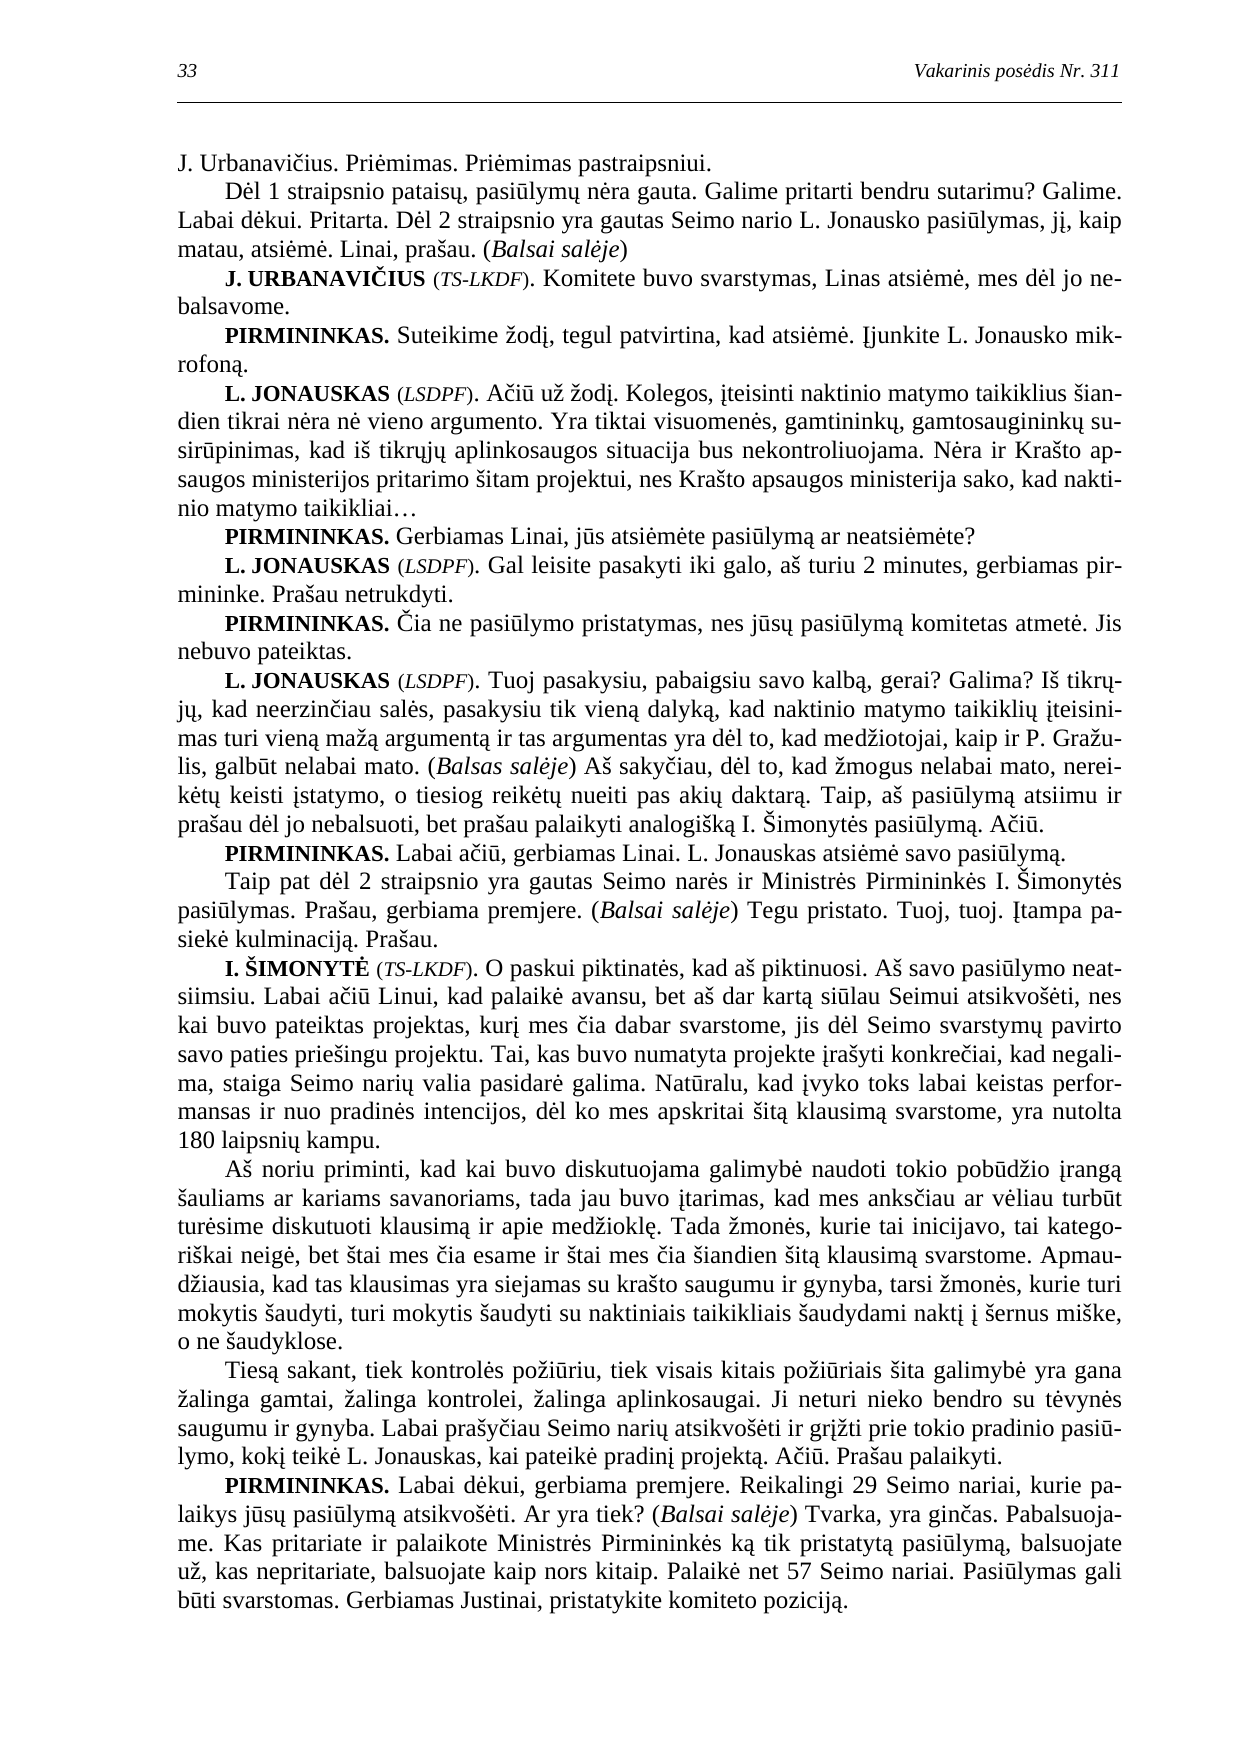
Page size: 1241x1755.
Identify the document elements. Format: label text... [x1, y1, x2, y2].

text L. JONAUSKAS (LSDPF). Gal lei­si­te pa­sa­ky­ti iki ga­lo, aš tu­riu 2 mi­nu­tes, ger­bia­mas pir­mi­nin­ke. Pra­šau ne­truk­dy­ti. [177, 550, 1122, 608]
text PIRMININKAS. Ger­bia­mas Li­nai, jūs at­si­ė­mė­te pa­siū­ly­mą ar ne­at­si­ė­mė­te? [177, 521, 1122, 550]
text L. JONAUSKAS (LSDPF). Ačiū už žo­dį. Ko­le­gos, įtei­sin­ti nak­ti­nio ma­ty­mo tai­kik­lius šian­dien tik­rai nė­ra nė vie­no ar­gu­men­to. Yra tik­tai vi­suo­me­nės, gam­ti­nin­kų, gam­to­sau­gi­nin­kų su­si­rū­pi­ni­mas, kad iš tik­rų­jų ap­lin­ko­sau­go­s si­tu­a­ci­ja bus ne­kon­tro­liuo­ja­ma. Nė­ra ir Kraš­to ap­sau­gos mi­nis­te­ri­jos pri­ta­ri­mo ši­tam pro­jek­tui, nes Kraš­to ap­sau­gos mi­nis­te­ri­ja sa­ko, kad nak­ti­nio ma­ty­mo tai­kik­liai… [177, 378, 1122, 521]
text Aš no­riu pri­min­ti, kad kai bu­vo dis­ku­tuo­ja­ma ga­li­my­bė nau­do­ti to­kio po­bū­džio įran­gą šau­liams ar ka­riams sa­va­no­riams, ta­da jau bu­vo įta­ri­mas, kad mes anks­čiau ar vė­liau tur­būt tu­rė­si­me dis­ku­tuo­ti klau­si­mą ir apie me­džiok­lę. Ta­da žmo­nės, ku­rie tai ini­ci­ja­vo, tai ka­te­go­riš­kai nei­gė, bet štai mes čia esa­me ir štai mes čia šian­dien ši­tą klau­si­mą svars­to­me. Ap­mau­džiau­sia, kad tas klau­si­mas yra sie­ja­mas su kraš­to sau­gu­mu ir gy­ny­ba, tar­si žmo­nės, ku­rie tu­ri mo­ky­tis šau­dy­ti, tu­ri mo­ky­tis šau­dy­ti su nak­ti­niais tai­kik­liais šau­dy­da­mi nak­tį į šer­nus miš­ke, o ne šau­dyk­lo­se. [177, 1154, 1122, 1355]
text J. URBANAVIČIUS (TS-LKDF). Ko­mi­te­te bu­vo svars­ty­mas, Li­nas at­si­ė­mė, mes dėl jo ne­bal­sa­vo­me. [177, 263, 1122, 320]
text Dėl 1 straips­nio pa­tai­sų, pa­siū­ly­mų nė­ra gau­ta. Ga­li­me pri­tar­ti ben­dru su­ta­ri­mu? Ga­li­me. La­bai dė­kui. Pri­tar­ta. Dėl 2 straips­nio yra gau­tas Sei­mo na­rio L. Jo­naus­ko pa­siū­ly­mas, jį, kaip ma­tau, at­si­ė­mė. Li­nai, pra­šau. (Bal­sai sa­lė­je) [177, 176, 1122, 263]
text PIRMININKAS. Su­tei­ki­me žo­dį, te­gul pa­tvir­ti­na, kad at­si­ė­mė. Įjun­ki­te L. Jo­naus­ko mik­ro­fo­ną. [177, 320, 1122, 378]
text I. ŠIMONYTĖ (TS-LKDF). O pas­kui pik­ti­na­tės, kad aš pik­ti­nuo­si. Aš sa­vo pa­siū­ly­mo ne­at­si­im­siu. La­bai ačiū Li­nui, kad pa­lai­kė avan­su, bet aš dar kar­tą siū­lau Sei­mui at­si­kvo­šė­ti, nes kai bu­vo pa­teik­tas pro­jek­tas, ku­rį mes čia da­bar svars­to­me, jis dėl Sei­mo svars­ty­mų pa­vir­to sa­vo pa­ties prie­šin­gu pro­jek­tu. Tai, kas bu­vo nu­ma­ty­ta pro­jek­te įra­šy­ti kon­kre­čiai, kad ne­ga­li­ma, stai­ga Sei­mo na­rių va­lia pa­si­da­rė ga­li­ma. Na­tū­ra­lu, kad įvy­ko toks la­bai keis­tas per­for­man­sas ir nuo pra­di­nės in­ten­ci­jos, dėl ko mes ap­skri­tai ši­tą klau­si­mą svars­to­me, yra nu­tol­ta 180 laips­nių kam­pu. [177, 953, 1122, 1154]
text PIRMININKAS. La­bai dė­kui, ger­bia­ma prem­je­re. Rei­ka­lin­gi 29 Sei­mo na­riai, ku­rie pa­lai­kys jū­sų pa­siū­ly­mą at­si­kvo­šė­ti. Ar yra tiek? (Bal­sai sa­lė­je) Tvar­ka, yra gin­čas. Pa­bal­suo­ja­me. Kas pri­ta­ria­te ir pa­lai­ko­te Mi­nist­rės Pir­mi­nin­kės ką tik pri­sta­ty­tą pa­siū­ly­mą, bal­suo­ja­te už, kas ne­pri­ta­ria­te, bal­suo­ja­te kaip nors ki­taip. Pa­lai­kė net 57 Sei­mo na­riai. Pa­siū­ly­mas ga­li bū­ti svars­to­mas. Ger­bia­mas Jus­ti­nai, pri­sta­ty­ki­te ko­mi­te­to po­zi­ci­ją. [177, 1470, 1122, 1614]
text L. JONAUSKAS (LSDPF). Tuoj pa­sa­ky­siu, pa­baig­siu sa­vo kal­bą, ge­rai? Ga­li­ma? Iš tik­rų­jų, kad ne­er­zin­čiau sa­lės, pa­sa­ky­siu tik vie­ną da­ly­ką, kad nak­ti­nio ma­ty­mo tai­kik­lių įtei­si­ni­mas tu­ri vie­ną ma­žą ar­gu­men­tą ir tas ar­gu­men­tas yra dėl to, kad me­džio­to­jai, kaip ir P. Gra­žu­lis, gal­būt ne­la­bai ma­to. (Bal­sas sa­lė­je) Aš sa­ky­čiau, dėl to, kad žmo­gus ne­la­bai ma­to, ne­rei­kė­tų keis­ti įsta­ty­mo, o tie­siog rei­kė­tų nu­ei­ti pas akių dak­ta­rą. Taip, aš pa­siū­ly­mą at­si­i­mu ir pra­šau dėl jo ne­bal­suo­ti, bet pra­šau pa­lai­ky­ti ana­lo­giš­ką I. Ši­mo­ny­tės pa­siū­ly­mą. Ačiū. [177, 665, 1122, 838]
text PIRMININKAS. Čia ne pa­siū­ly­mo pri­sta­ty­mas, nes jū­sų pa­siū­ly­mą ko­mi­te­tas at­me­tė. Jis ne­bu­vo pa­teik­tas. [177, 608, 1122, 665]
text PIRMININKAS. La­bai ačiū, ger­bia­mas Li­nai. L. Jo­naus­kas at­si­ė­mė sa­vo pa­siū­ly­mą. [177, 838, 1122, 866]
text J. Ur­ba­na­vi­čius. Pri­ėmi­mas. Pri­ėmi­mas pa­straips­niui. [177, 148, 1122, 176]
text Taip pat dėl 2 straips­nio yra gau­tas Sei­mo na­rės ir Mi­nist­rės Pir­mi­nin­kės I. Ši­mo­ny­tės pa­siū­ly­mas. Pra­šau, ger­bia­ma prem­je­re. (Bal­sai sa­lė­je) Te­gu pri­sta­to. Tuoj, tuoj. Įtam­pa pa­sie­kė kul­mi­na­ci­ją. Pra­šau. [177, 866, 1122, 953]
text Tie­są sa­kant, tiek kon­tro­lės po­žiū­riu, tiek vi­sais ki­tais po­žiū­riais ši­ta ga­li­my­bė yra ga­na ža­lin­ga gam­tai, ža­lin­ga kon­tro­lei, ža­lin­ga ap­lin­ko­sau­gai. Ji ne­tu­ri nie­ko ben­dro su tė­vy­nės sau­gu­mu ir gy­ny­ba. La­bai pra­šy­čiau Sei­mo na­rių at­si­kvo­šė­ti ir grįž­ti prie to­kio pra­di­nio pa­siū­ly­mo, ko­kį tei­kė L. Jo­naus­kas, kai pa­tei­kė pra­di­nį pro­jek­tą. Ačiū. Pra­šau pa­lai­ky­ti. [177, 1355, 1122, 1470]
